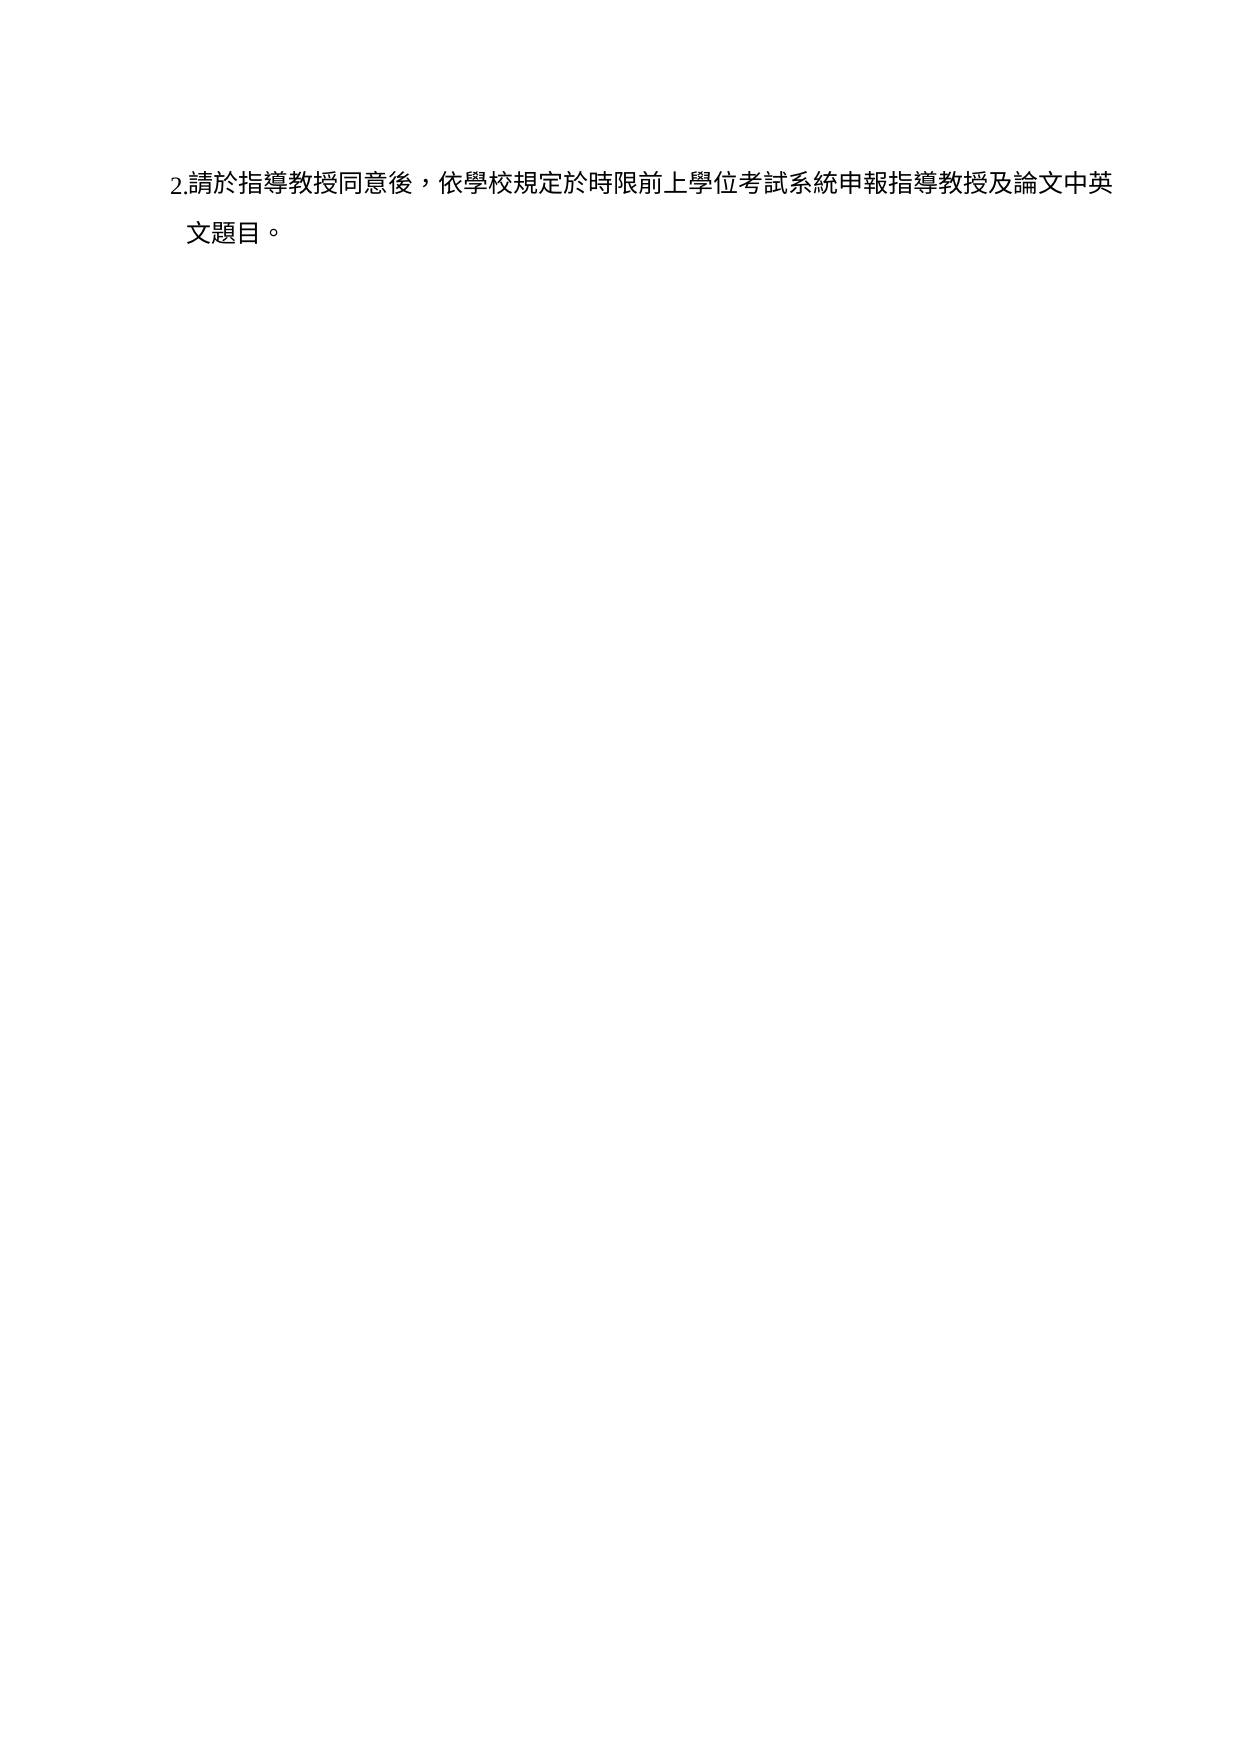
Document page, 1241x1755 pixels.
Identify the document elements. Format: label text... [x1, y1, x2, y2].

text 2.請於指導教授同意後，依學校規定於時限前上學位考試系統申報指導教授及論文中英文題目。 [170, 150, 1128, 250]
